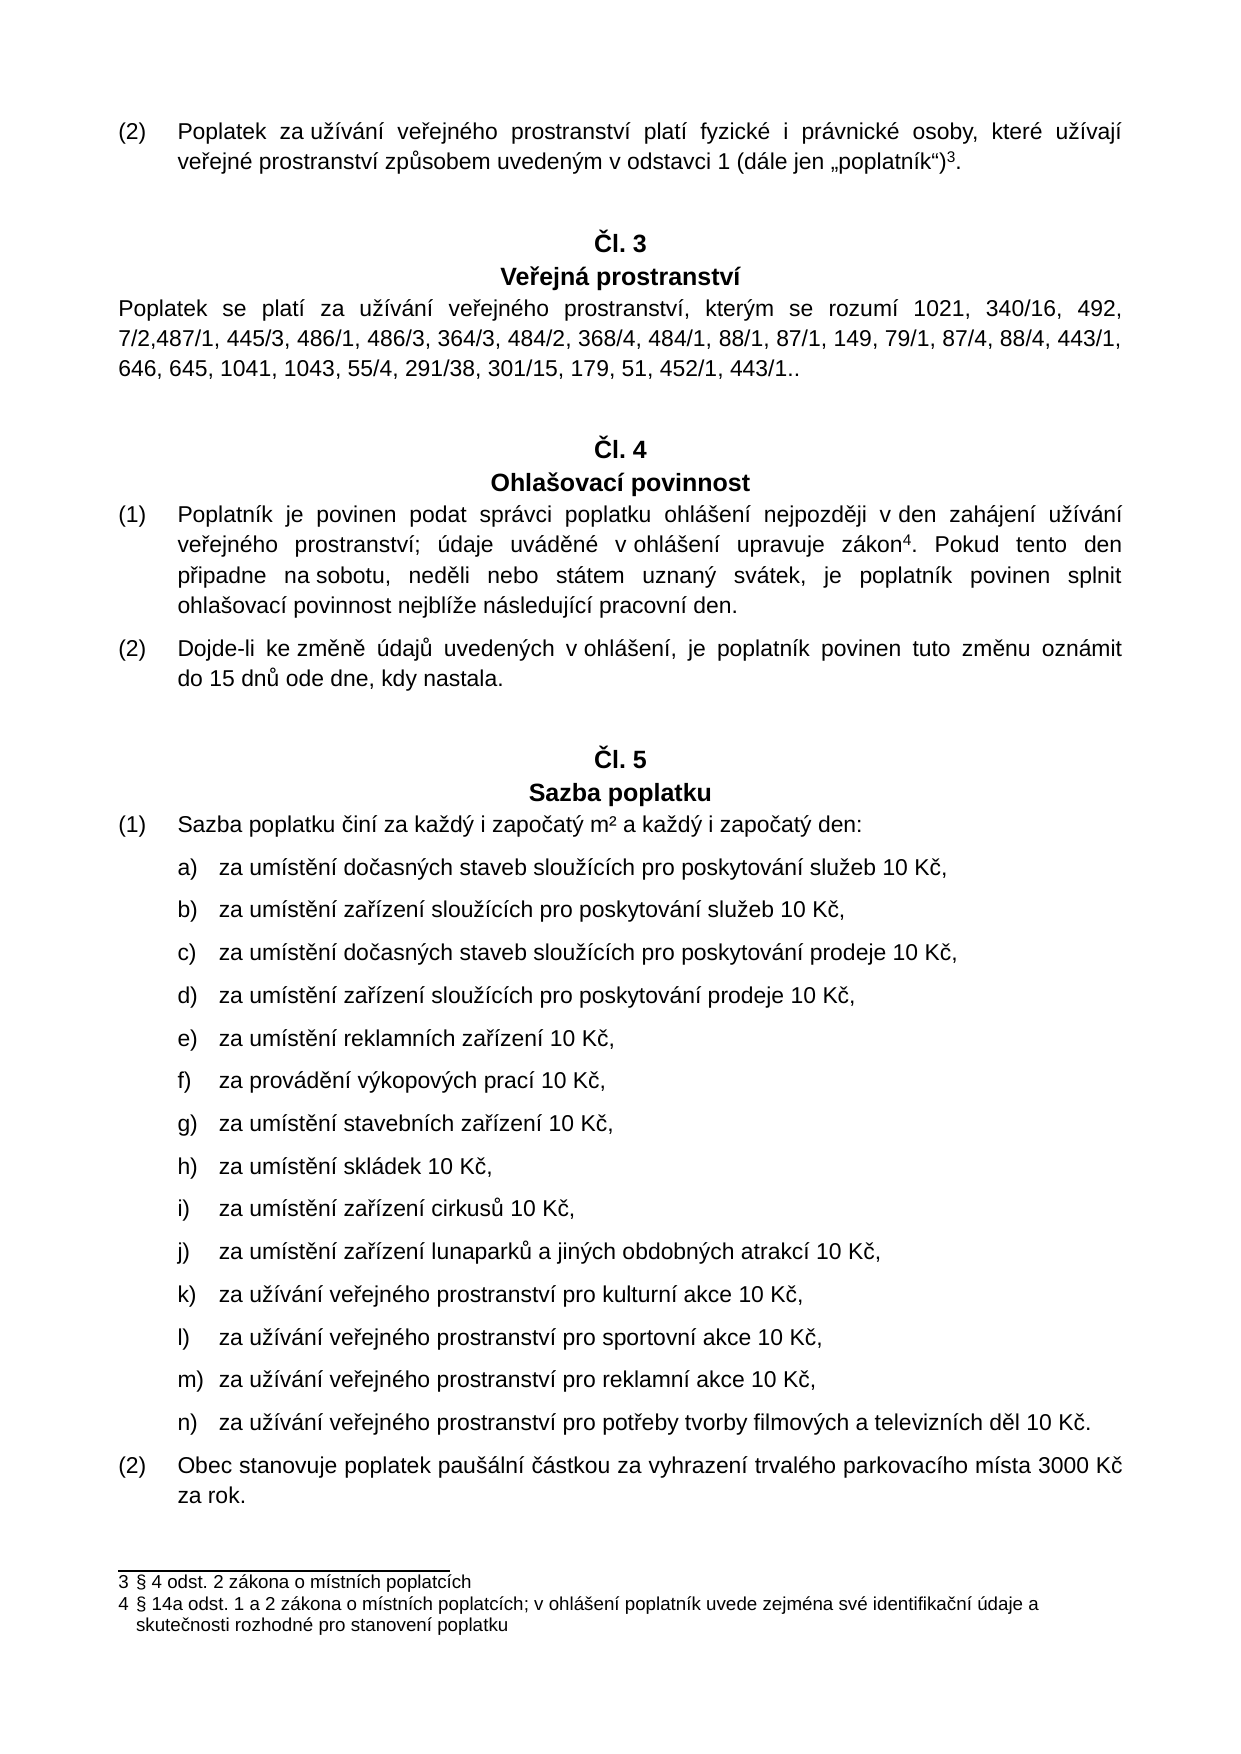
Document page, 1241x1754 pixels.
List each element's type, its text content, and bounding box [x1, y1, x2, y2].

list § 14a odst. 1 a 2 zákona o místních poplatcích; v ohlášení poplatník uvede zejména své identifikační údaje a skutečnosti rozhodné pro stanovení poplatku [118, 1592, 1122, 1635]
list § 4 odst. 2 zákona o místních poplatcích [118, 1571, 1122, 1592]
list za umístění zařízení lunaparků a jiných obdobných atrakcí 10 Kč, [177, 1238, 1122, 1264]
subtitle Čl. 5 Sazba poplatku [118, 745, 1122, 807]
list za umístění skládek 10 Kč, [177, 1153, 1122, 1179]
list Poplatek za užívání veřejného prostranství platí fyzické i právnické osoby, které užívají veřejné prostranství způsobem uvedeným v odstavci 1 (dále jen „poplatník“). [118, 118, 1122, 175]
list Poplatník je povinen podat správci poplatku ohlášení nejpozději v den zahájení užívání veřejného prostranství; údaje uváděné v ohlášení upravuje zákon. Pokud tento den připadne na sobotu, neděli nebo státem uznaný svátek, je poplatník povinen splnit ohlašovací povinnost nejblíže následující pracovní den. [118, 501, 1122, 618]
list za umístění stavebních zařízení 10 Kč, [177, 1110, 1122, 1136]
list Obec stanovuje poplatek paušální částkou za vyhrazení trvalého parkovacího místa 3000 Kč za rok. [118, 1452, 1122, 1508]
list za umístění zařízení sloužících pro poskytování prodeje 10 Kč, [177, 982, 1122, 1008]
subtitle Čl. 3 Veřejná prostranství [118, 228, 1122, 290]
list za užívání veřejného prostranství pro sportovní akce 10 Kč, [177, 1323, 1122, 1350]
list za užívání veřejného prostranství pro potřeby tvorby filmových a televizních děl 10 Kč. [177, 1409, 1122, 1435]
list za provádění výkopových prací 10 Kč, [177, 1067, 1122, 1094]
list Sazba poplatku činí za každý i započatý m² a každý i započatý den: [118, 811, 1122, 837]
list za umístění dočasných staveb sloužících pro poskytování služeb 10 Kč, [177, 854, 1122, 880]
text Poplatek se platí za užívání veřejného prostranství, kterým se rozumí 1021, 340/16, 492, 7/2,487/1, 445/3, 486/1, 486/3, 364/3, 484/2, 368/4, 484/1, 88/1, 87/1, 149, 79/1, 87/4, 88/4, 443/1, 646, 645, 1041, 1043, 55/4, 291/38, 301/15, 179, 51, 452/1, 443/1.. [118, 294, 1122, 381]
list Dojde-li ke změně údajů uvedených v ohlášení, je poplatník povinen tuto změnu oznámit do 15 dnů ode dne, kdy nastala. [118, 634, 1122, 691]
subtitle Čl. 4 Ohlašovací povinnost [118, 435, 1122, 497]
list za užívání veřejného prostranství pro reklamní akce 10 Kč, [177, 1366, 1122, 1393]
list za umístění zařízení sloužících pro poskytování služeb 10 Kč, [177, 896, 1122, 923]
list za umístění zařízení cirkusů 10 Kč, [177, 1195, 1122, 1222]
list za umístění reklamních zařízení 10 Kč, [177, 1024, 1122, 1051]
list za užívání veřejného prostranství pro kulturní akce 10 Kč, [177, 1281, 1122, 1307]
list za umístění dočasných staveb sloužících pro poskytování prodeje 10 Kč, [177, 939, 1122, 966]
